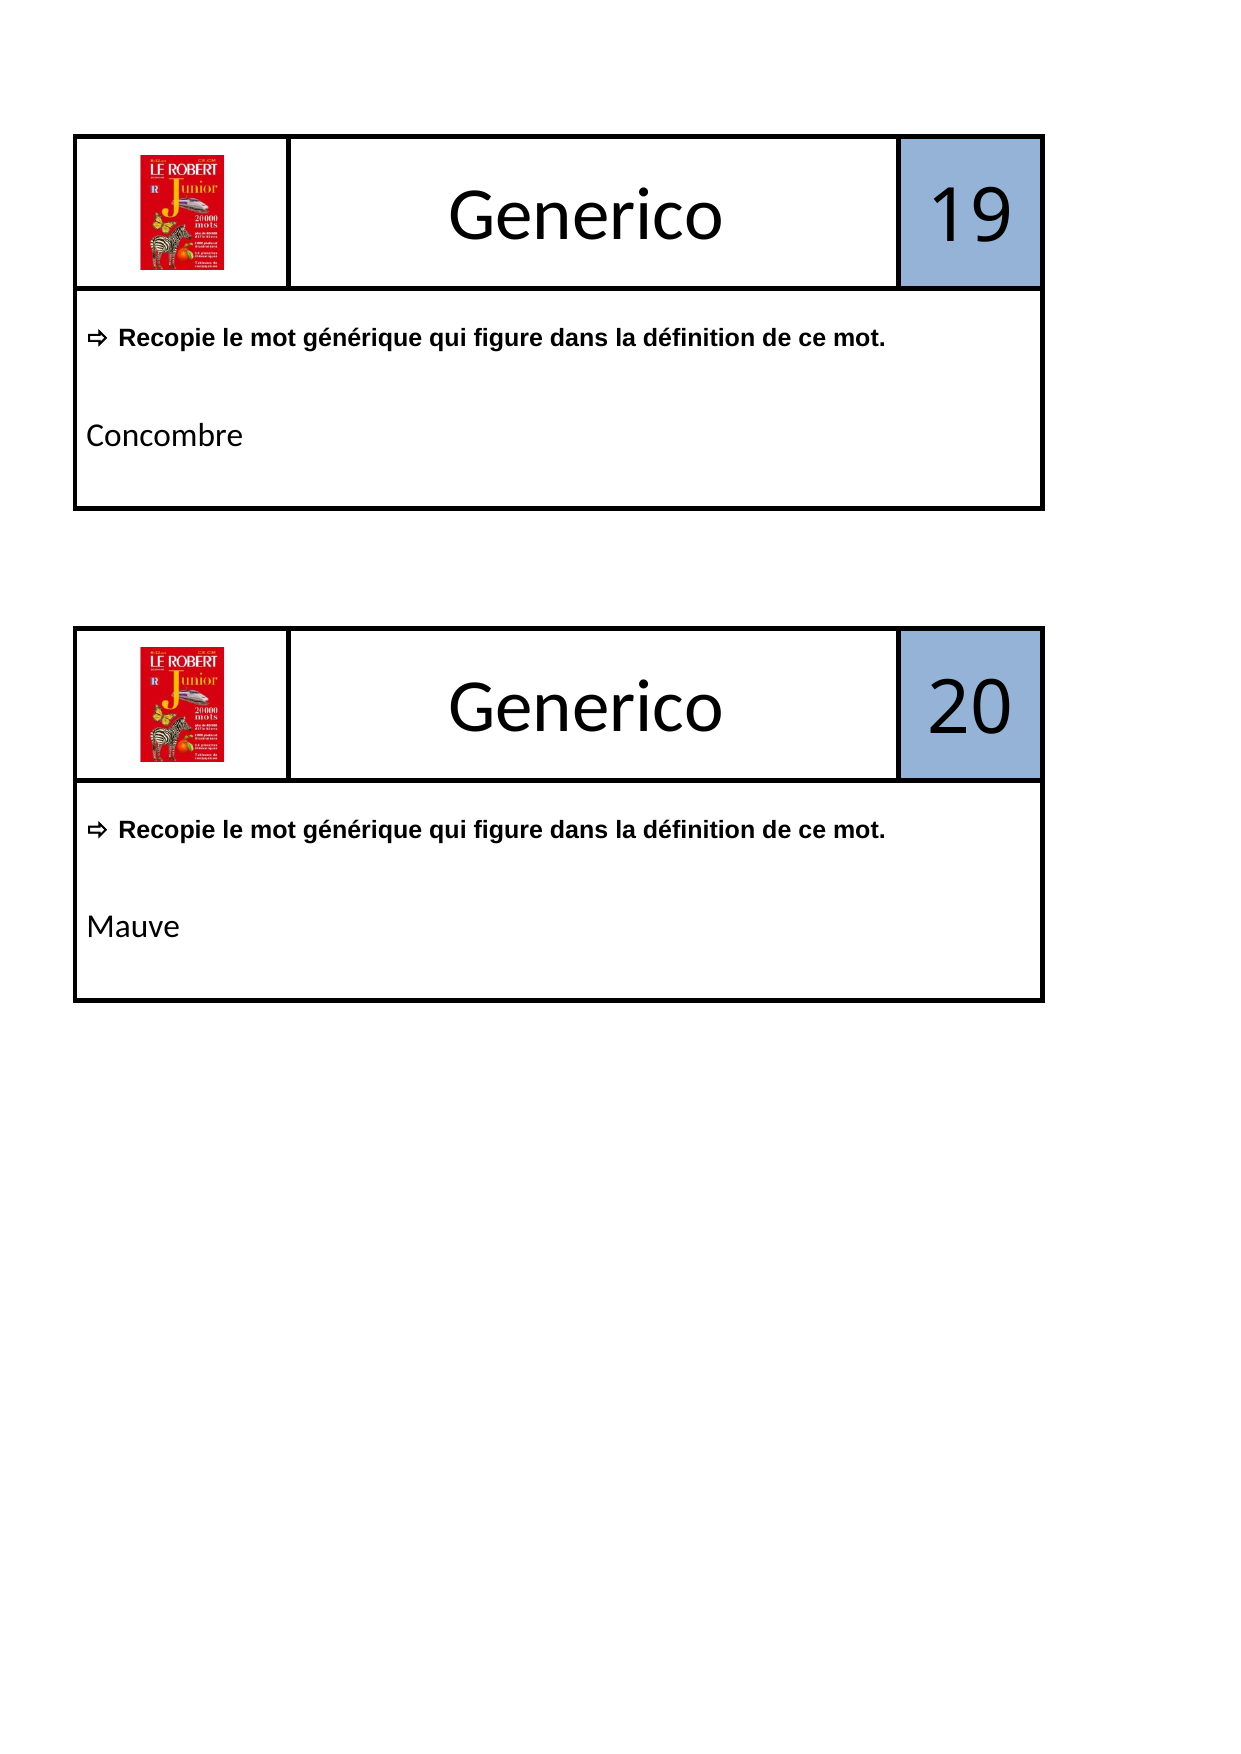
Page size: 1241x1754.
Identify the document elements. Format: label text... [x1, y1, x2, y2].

table_header Generico [291, 139, 896, 286]
table_header 20 [901, 631, 1040, 778]
table_header [77, 139, 286, 286]
table_header 19 [901, 139, 1040, 286]
table_cell  Recopie le mot générique qui figure dans la définition de ce mot. Concombre [77, 291, 1040, 506]
table_header Generico [291, 631, 896, 778]
table_cell  Recopie le mot générique qui figure dans la définition de ce mot. Mauve [77, 783, 1040, 998]
table_header [77, 631, 286, 778]
